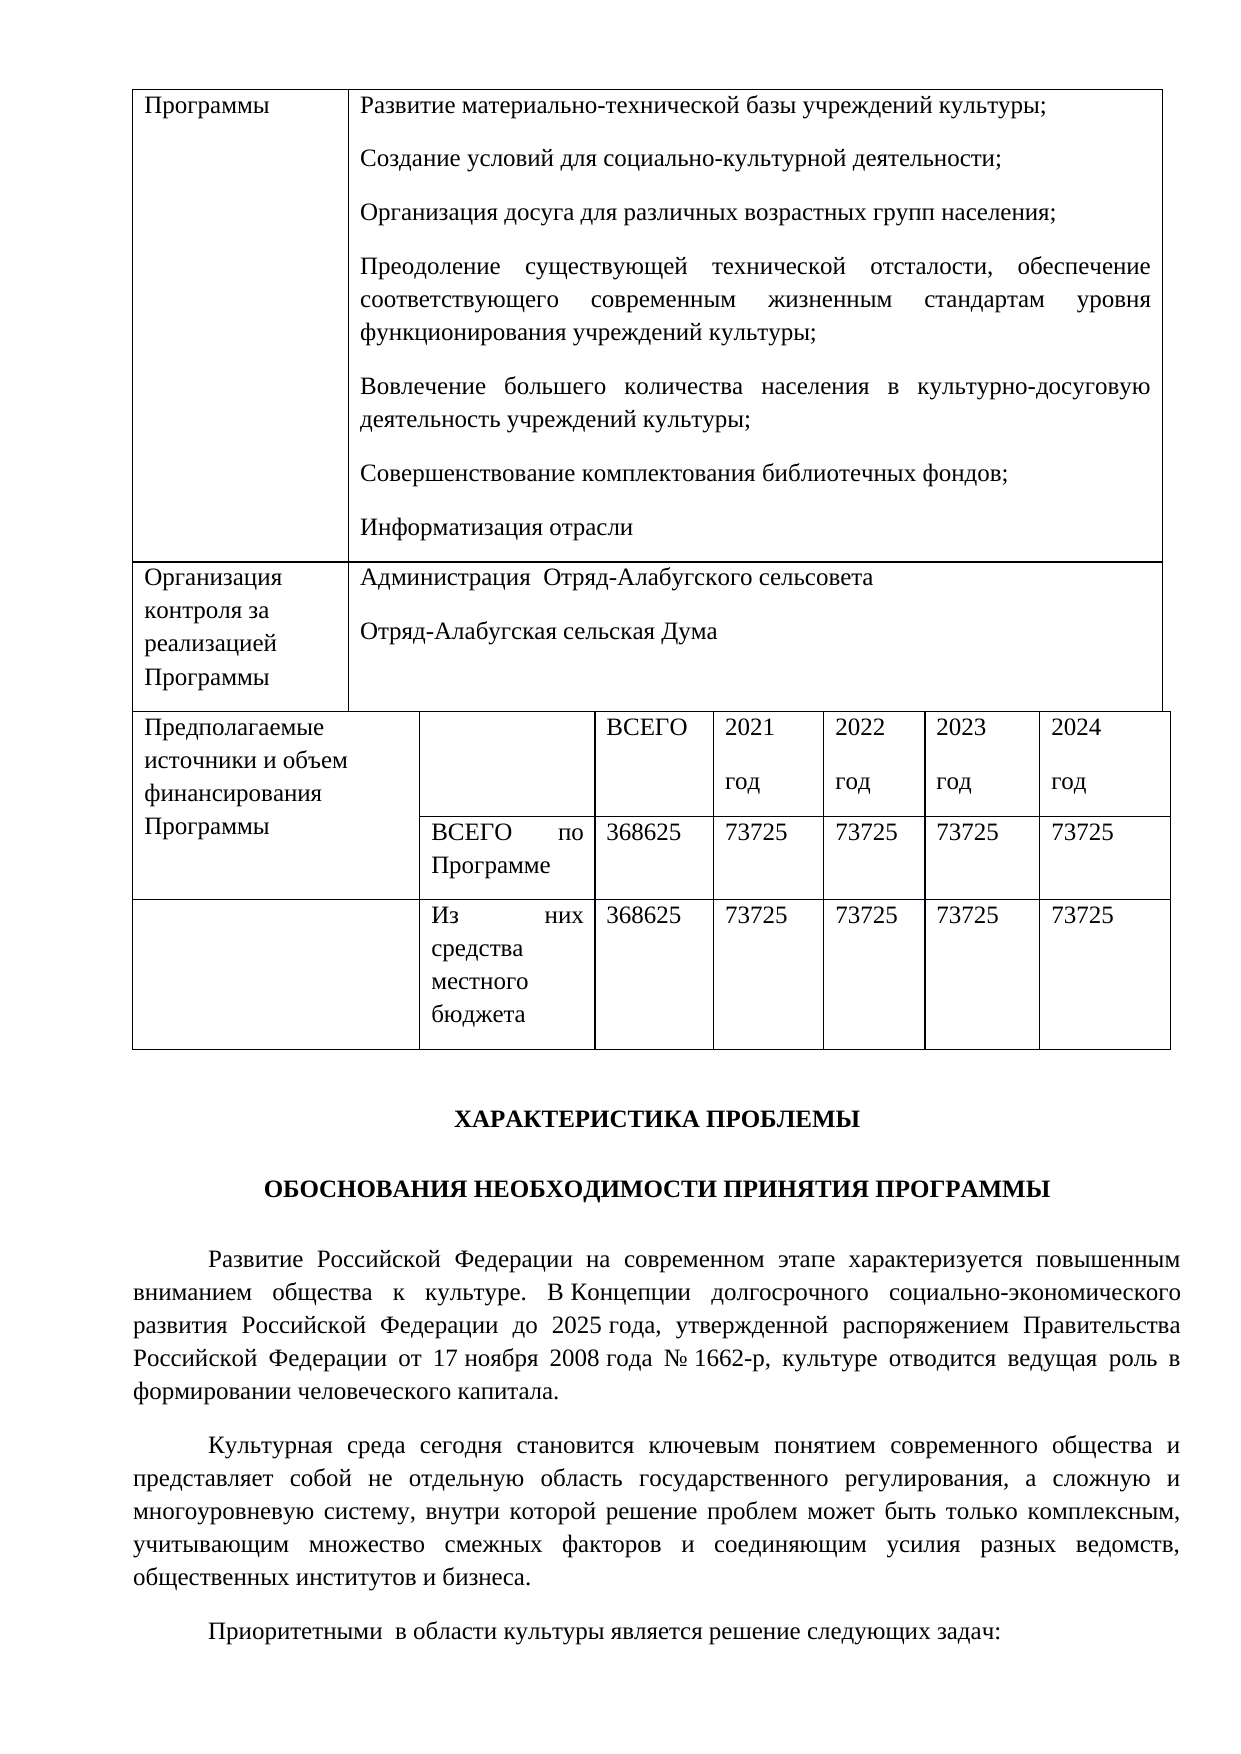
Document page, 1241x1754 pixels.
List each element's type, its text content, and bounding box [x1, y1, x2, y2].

table_cell 73725 [926, 900, 1039, 1049]
table_cell Программы [133, 90, 348, 561]
table_cell 73725 [824, 817, 924, 899]
table_cell Развитие материально-технической базы учреждений культуры; Создание условий для социально-культурной деятельности; Организация досуга для различных возрастных групп населения; Преодоление существующей технической отсталости, обеспечение соответствующего современным жизненным стандартам уровня функционирования учреждений культуры; Вовлечение большего количества населения в культурно-досуговую деятельность учреждений культуры; Совершенствование комплектования библиотечных фондов; Информатизация отрасли [349, 90, 1162, 561]
table_cell [1163, 89, 1171, 561]
table_cell Предполагаемые источники и объем финансирования Программы [133, 712, 419, 899]
text ОБОСНОВАНИЯ НЕОБХОДИМОСТИ ПРИНЯТИЯ ПРОГРАММЫ [133, 1174, 1181, 1203]
table_cell 2023 год [926, 712, 1039, 816]
table_cell 2022 год [824, 712, 924, 816]
table_cell 73725 [1040, 817, 1170, 899]
text ХАРАКТЕРИСТИКА ПРОБЛЕМЫ [133, 1104, 1181, 1133]
table_cell [1163, 561, 1171, 711]
table_cell 368625 [596, 817, 713, 899]
table_cell Администрация Отряд-Алабугского сельсовета Отряд-Алабугская сельская Дума [349, 563, 1162, 711]
table_cell 73725 [1040, 900, 1170, 1049]
table_cell 73725 [714, 817, 823, 899]
table_cell 368625 [596, 900, 713, 1049]
table_cell 2021 год [714, 712, 823, 816]
table_cell [420, 712, 594, 816]
text Приоритетными в области культуры является решение следующих задач: [133, 1616, 1181, 1644]
table_cell [133, 900, 419, 1049]
table_cell Организация контроля за реализацией Программы [133, 563, 348, 711]
table_cell Из них средства местного бюджета [420, 900, 594, 1049]
table_cell 73725 [714, 900, 823, 1049]
table_cell ВСЕГО [596, 712, 713, 816]
table_cell 73725 [926, 817, 1039, 899]
table_cell ВСЕГО по Программе [420, 817, 594, 899]
table_cell 73725 [824, 900, 924, 1049]
text Культурная среда сегодня становится ключевым понятием современного общества и представляет собой не отдельную область государственного регулирования, а сложную и многоуровневую систему, внутри которой решение проблем может быть только комплексным, учитывающим множество смежных факторов и соединяющим усилия разных ведомств, общественных институтов и бизнеса. [133, 1430, 1181, 1591]
table_cell 2024 год [1040, 712, 1170, 816]
text Развитие Российской Федерации на современном этапе характеризуется повышенным вниманием общества к культуре. В Концепции долгосрочного социально-экономического развития Российской Федерации до 2025 года, утвержденной распоряжением Правительства Российской Федерации от 17 ноября 2008 года № 1662-р, культуре отводится ведущая роль в формировании человеческого капитала. [133, 1244, 1181, 1405]
